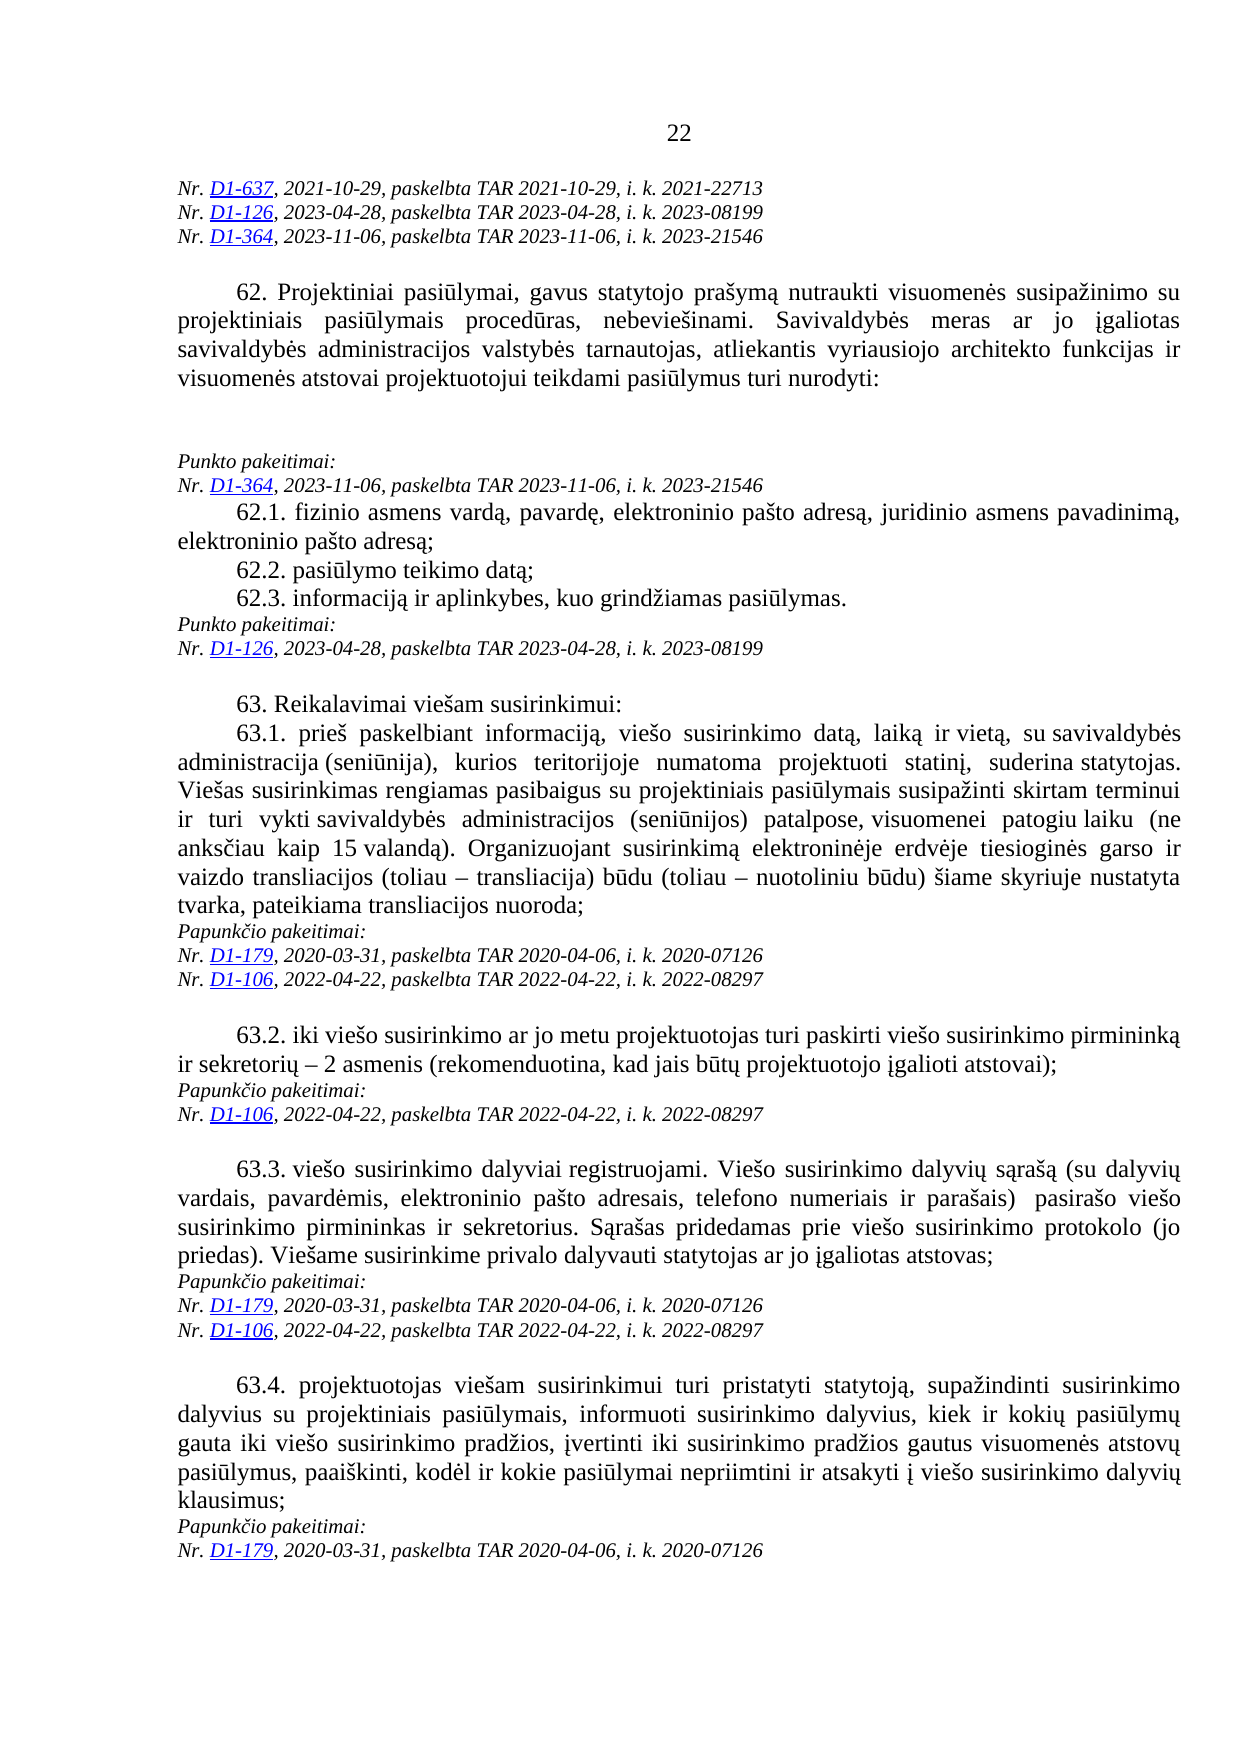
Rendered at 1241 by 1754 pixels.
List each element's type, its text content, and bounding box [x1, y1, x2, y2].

text Nr. D1-364, 2023-11-06, paskelbta TAR 2023-11-06, i. k. 2023-21546 [177, 224, 1181, 248]
text Nr. D1-179, 2020-03-31, paskelbta TAR 2020-04-06, i. k. 2020-07126 [177, 1538, 1181, 1562]
text 63.1. prieš paskelbiant informaciją, viešo susirinkimo datą, laiką ir vietą, su savivaldybės administracija (seniūnija), kurios teritorijoje numatoma projektuoti statinį, suderina statytojas. Viešas susirinkimas rengiamas pasibaigus su projektiniais pasiūlymais susipažinti skirtam terminui ir turi vykti savivaldybės administracijos (seniūnijos) patalpose, visuomenei patogiu laiku (ne anksčiau kaip 15 valandą). Organizuojant susirinkimą elektroninėje erdvėje tiesioginės garso ir vaizdo transliacijos (toliau – transliacija) būdu (toliau – nuotoliniu būdu) šiame skyriuje nustatyta tvarka, pateikiama transliacijos nuoroda; [177, 718, 1181, 919]
text Nr. D1-179, 2020-03-31, paskelbta TAR 2020-04-06, i. k. 2020-07126 [177, 1293, 1181, 1317]
text Nr. D1-364, 2023-11-06, paskelbta TAR 2023-11-06, i. k. 2023-21546 [177, 473, 1181, 497]
text Papunkčio pakeitimai: [177, 1514, 1181, 1538]
text 62.3. informaciją ir aplinkybes, kuo grindžiamas pasiūlymas. [177, 583, 1181, 612]
text Punkto pakeitimai: [177, 449, 1181, 473]
text Nr. D1-179, 2020-03-31, paskelbta TAR 2020-04-06, i. k. 2020-07126 [177, 943, 1181, 967]
text Nr. D1-126, 2023-04-28, paskelbta TAR 2023-04-28, i. k. 2023-08199 [177, 636, 1181, 660]
text Nr. D1-126, 2023-04-28, paskelbta TAR 2023-04-28, i. k. 2023-08199 [177, 200, 1181, 224]
text Nr. D1-106, 2022-04-22, paskelbta TAR 2022-04-22, i. k. 2022-08297 [177, 1102, 1181, 1126]
text Punkto pakeitimai: [177, 612, 1181, 636]
text Papunkčio pakeitimai: [177, 1269, 1181, 1293]
text 63.2. iki viešo susirinkimo ar jo metu projektuotojas turi paskirti viešo susirinkimo pirmininką ir sekretorių – 2 asmenis (rekomenduotina, kad jais būtų projektuotojo įgalioti atstovai); [177, 1020, 1181, 1077]
text Nr. D1-106, 2022-04-22, paskelbta TAR 2022-04-22, i. k. 2022-08297 [177, 967, 1181, 991]
text 62.1. fizinio asmens vardą, pavardę, elektroninio pašto adresą, juridinio asmens pavadinimą, elektroninio pašto adresą; [177, 497, 1181, 555]
text Papunkčio pakeitimai: [177, 919, 1181, 943]
text 63.3. viešo susirinkimo dalyviai registruojami. Viešo susirinkimo dalyvių sąrašą (su dalyvių vardais, pavardėmis, elektroninio pašto adresais, telefono numeriais ir parašais) pasirašo viešo susirinkimo pirmininkas ir sekretorius. Sąrašas pridedamas prie viešo susirinkimo protokolo (jo priedas). Viešame susirinkime privalo dalyvauti statytojas ar jo įgaliotas atstovas; [177, 1154, 1181, 1269]
text Nr. D1-106, 2022-04-22, paskelbta TAR 2022-04-22, i. k. 2022-08297 [177, 1317, 1181, 1342]
text 63.4. projektuotojas viešam susirinkimui turi pristatyti statytoją, supažindinti susirinkimo dalyvius su projektiniais pasiūlymais, informuoti susirinkimo dalyvius, kiek ir kokių pasiūlymų gauta iki viešo susirinkimo pradžios, įvertinti iki susirinkimo pradžios gautus visuomenės atstovų pasiūlymus, paaiškinti, kodėl ir kokie pasiūlymai nepriimtini ir atsakyti į viešo susirinkimo dalyvių klausimus; [177, 1370, 1181, 1514]
text 62. Projektiniai pasiūlymai, gavus statytojo prašymą nutraukti visuomenės susipažinimo su projektiniais pasiūlymais procedūras, nebeviešinami. Savivaldybės meras ar jo įgaliotas savivaldybės administracijos valstybės tarnautojas, atliekantis vyriausiojo architekto funkcijas ir visuomenės atstovai projektuotojui teikdami pasiūlymus turi nurodyti: [177, 277, 1181, 392]
text 63. Reikalavimai viešam susirinkimui: [177, 689, 1181, 718]
text 62.2. pasiūlymo teikimo datą; [177, 555, 1181, 583]
text Nr. D1-637, 2021-10-29, paskelbta TAR 2021-10-29, i. k. 2021-22713 [177, 176, 1181, 200]
text Papunkčio pakeitimai: [177, 1077, 1181, 1102]
